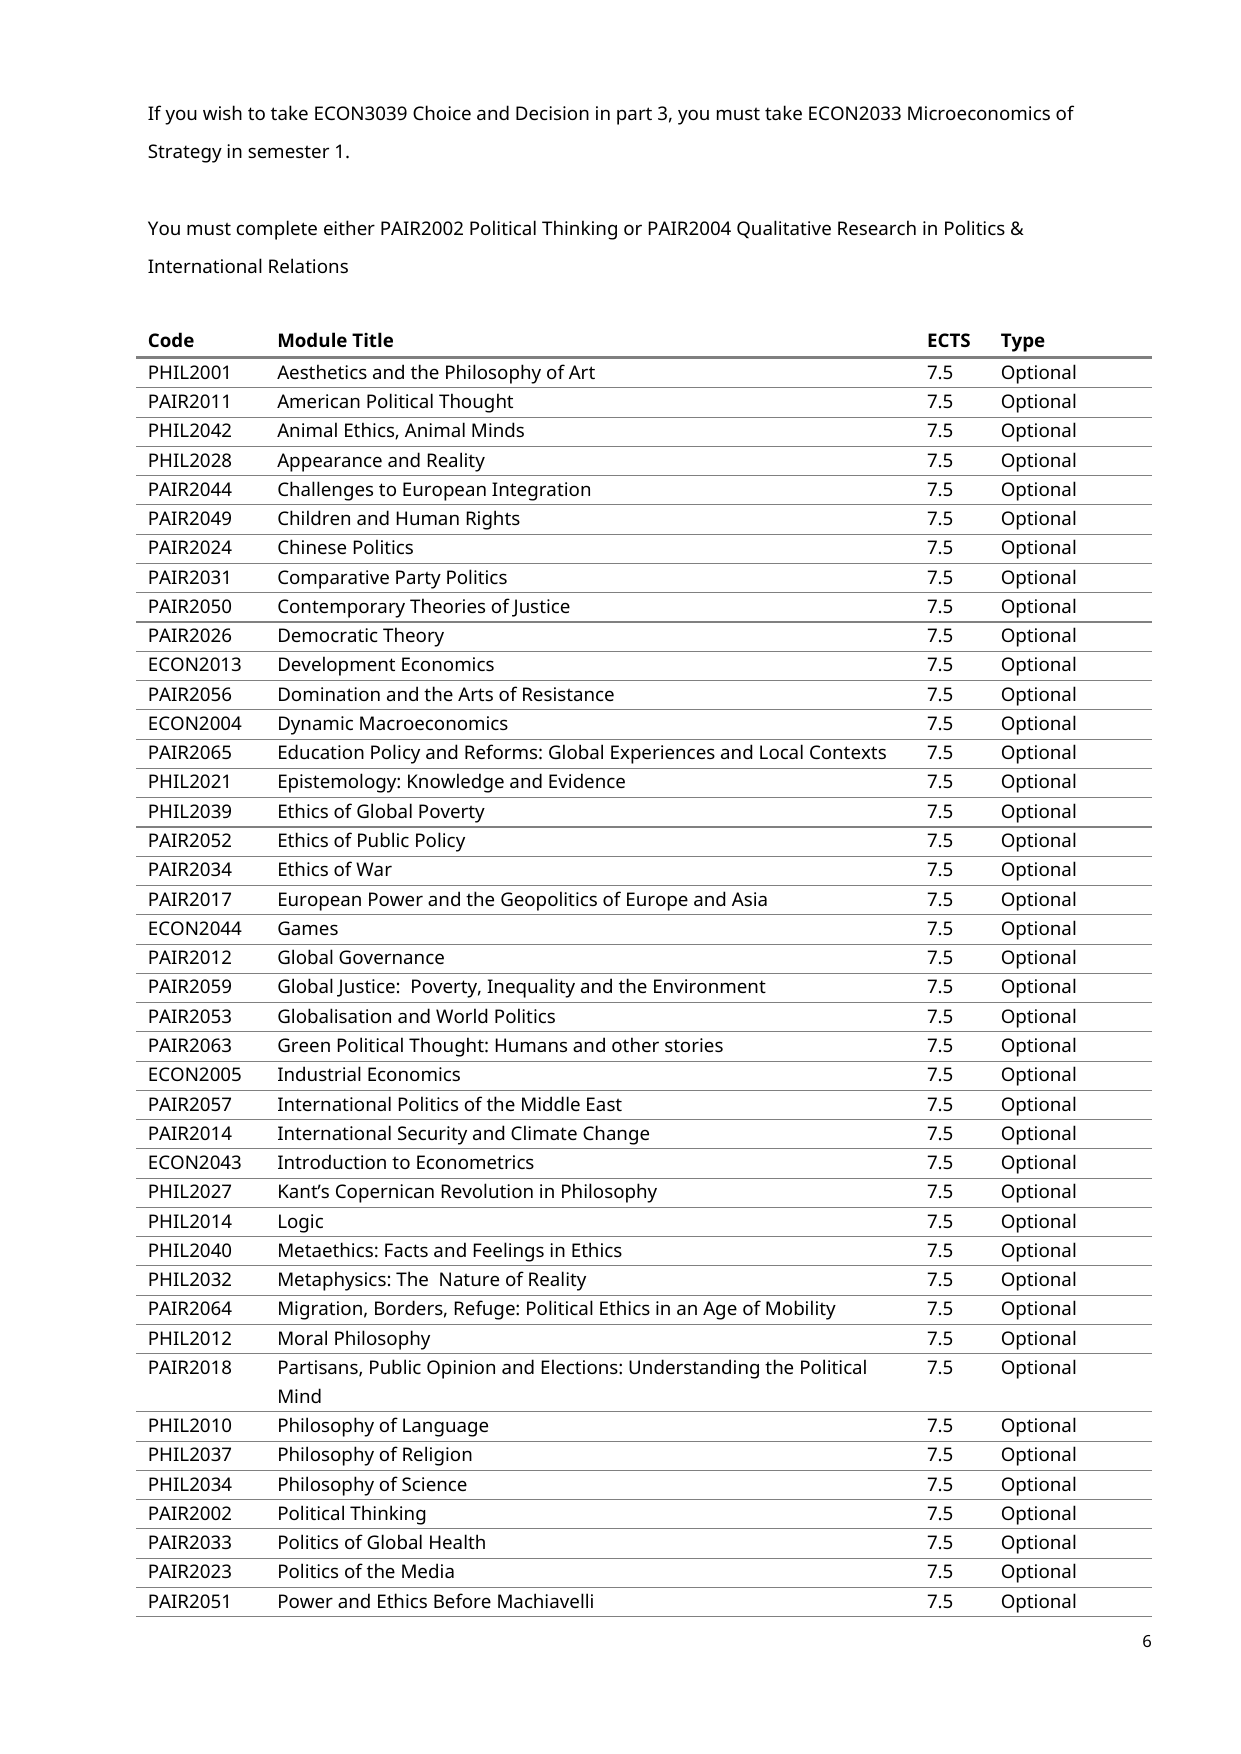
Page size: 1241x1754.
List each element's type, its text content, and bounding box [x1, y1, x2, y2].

table_cell 7.5 [916, 1412, 989, 1441]
table_cell Domination and the Arts of Resistance [266, 681, 916, 709]
table_cell PHIL2028 [136, 447, 266, 475]
table_cell Optional [989, 710, 1152, 738]
table_cell PAIR2050 [136, 593, 266, 621]
table_cell 7.5 [916, 828, 989, 856]
table_cell PAIR2059 [136, 974, 266, 1002]
table_cell 7.5 [916, 476, 989, 504]
table_cell 7.5 [916, 505, 989, 534]
table_cell Optional [989, 1354, 1152, 1411]
table_cell PHIL2027 [136, 1179, 266, 1207]
table_cell International Politics of the Middle East [266, 1091, 916, 1119]
table_cell PAIR2033 [136, 1529, 266, 1558]
table_cell ECON2044 [136, 915, 266, 943]
table_cell PHIL2034 [136, 1471, 266, 1499]
table_cell Optional [989, 593, 1152, 621]
table_cell Optional [989, 652, 1152, 680]
table_cell PAIR2002 [136, 1500, 266, 1528]
table_cell Ethics of War [266, 857, 916, 885]
table_cell Metaphysics: The Nature of Reality [266, 1266, 916, 1295]
table_cell PAIR2052 [136, 828, 266, 856]
table_cell 7.5 [916, 740, 989, 768]
table_cell Type [989, 328, 1152, 356]
table_cell PAIR2063 [136, 1032, 266, 1061]
table_cell Dynamic Macroeconomics [266, 710, 916, 738]
table_cell Green Political Thought: Humans and other stories [266, 1032, 916, 1061]
table_cell 7.5 [916, 710, 989, 738]
table_cell 7.5 [916, 857, 989, 885]
table_cell Optional [989, 886, 1152, 914]
table_cell 7.5 [916, 418, 989, 446]
table_cell ECON2013 [136, 652, 266, 680]
table_cell International Security and Climate Change [266, 1120, 916, 1148]
table_cell Optional [989, 1062, 1152, 1090]
table_cell Global Justice: Poverty, Inequality and the Environment [266, 974, 916, 1002]
table_cell 7.5 [916, 447, 989, 475]
table_cell Ethics of Public Policy [266, 828, 916, 856]
table_cell Optional [989, 1296, 1152, 1324]
table_cell Optional [989, 1412, 1152, 1441]
table_cell Globalisation and World Politics [266, 1003, 916, 1031]
table_cell Optional [989, 798, 1152, 826]
table_cell 7.5 [916, 1471, 989, 1499]
table_cell If you wish to take ECON3039 Choice and Decision in part 3, you must take ECON2033 Microeconomics of Strategy in semester 1. You must complete either PAIR2002 Political Thinking or PAIR2004 Qualitative Research in Politics & International Relations [136, 99, 1152, 328]
table_cell Challenges to European Integration [266, 476, 916, 504]
table_cell Optional [989, 418, 1152, 446]
table_cell 7.5 [916, 652, 989, 680]
table_cell Optional [989, 1325, 1152, 1353]
table_cell Optional [989, 1500, 1152, 1528]
table_cell PAIR2018 [136, 1354, 266, 1411]
table_cell 7.5 [916, 1588, 989, 1616]
table_cell Optional [989, 1003, 1152, 1031]
table_cell American Political Thought [266, 388, 916, 417]
table_cell Kant’s Copernican Revolution in Philosophy [266, 1179, 916, 1207]
table_cell 7.5 [916, 1179, 989, 1207]
table_cell Global Governance [266, 945, 916, 973]
table_cell Optional [989, 1471, 1152, 1499]
table_cell Politics of Global Health [266, 1529, 916, 1558]
table_cell Optional [989, 1559, 1152, 1587]
table_cell Optional [989, 535, 1152, 563]
table_cell 7.5 [916, 1032, 989, 1061]
table_cell Code [136, 328, 266, 356]
table_cell 7.5 [916, 1208, 989, 1236]
table_cell Philosophy of Science [266, 1471, 916, 1499]
table_cell Comparative Party Politics [266, 564, 916, 592]
table_cell Optional [989, 388, 1152, 417]
table_cell Optional [989, 505, 1152, 534]
table_cell Chinese Politics [266, 535, 916, 563]
table_cell PAIR2049 [136, 505, 266, 534]
table_cell 7.5 [916, 769, 989, 797]
table_cell Optional [989, 1266, 1152, 1295]
table_cell PHIL2014 [136, 1208, 266, 1236]
table_cell Political Thinking [266, 1500, 916, 1528]
table_cell 7.5 [916, 1325, 989, 1353]
table_cell PAIR2044 [136, 476, 266, 504]
table_cell PHIL2001 [136, 359, 266, 387]
table_cell Optional [989, 447, 1152, 475]
table_cell Optional [989, 1529, 1152, 1558]
table_cell Ethics of Global Poverty [266, 798, 916, 826]
table_cell PHIL2010 [136, 1412, 266, 1441]
table_cell 7.5 [916, 1354, 989, 1411]
table_cell Optional [989, 681, 1152, 709]
table_cell PHIL2040 [136, 1237, 266, 1265]
table_cell Logic [266, 1208, 916, 1236]
table_cell Epistemology: Knowledge and Evidence [266, 769, 916, 797]
table_cell Optional [989, 1091, 1152, 1119]
table_cell 7.5 [916, 681, 989, 709]
table_cell Development Economics [266, 652, 916, 680]
table_cell Appearance and Reality [266, 447, 916, 475]
table_cell Optional [989, 857, 1152, 885]
table_cell Philosophy of Religion [266, 1442, 916, 1470]
table_cell 7.5 [916, 623, 989, 651]
table_cell ECTS [916, 328, 989, 356]
table_cell PAIR2014 [136, 1120, 266, 1148]
table_cell PAIR2051 [136, 1588, 266, 1616]
table_cell 7.5 [916, 1003, 989, 1031]
table_cell 7.5 [916, 1296, 989, 1324]
table_cell 7.5 [916, 886, 989, 914]
table_cell 7.5 [916, 388, 989, 417]
table_cell Education Policy and Reforms: Global Experiences and Local Contexts [266, 740, 916, 768]
table_cell 7.5 [916, 1266, 989, 1295]
table_cell 7.5 [916, 1237, 989, 1265]
table_cell PAIR2031 [136, 564, 266, 592]
table_cell PAIR2056 [136, 681, 266, 709]
table_cell PAIR2012 [136, 945, 266, 973]
table_cell Power and Ethics Before Machiavelli [266, 1588, 916, 1616]
table_cell Optional [989, 945, 1152, 973]
table_cell Contemporary Theories of Justice [266, 593, 916, 621]
table_cell PAIR2011 [136, 388, 266, 417]
table_cell PAIR2053 [136, 1003, 266, 1031]
table_cell Metaethics: Facts and Feelings in Ethics [266, 1237, 916, 1265]
table_cell Games [266, 915, 916, 943]
table_cell PAIR2034 [136, 857, 266, 885]
table_cell 7.5 [916, 593, 989, 621]
table_cell Optional [989, 1208, 1152, 1236]
table_cell Migration, Borders, Refuge: Political Ethics in an Age of Mobility [266, 1296, 916, 1324]
table_cell Partisans, Public Opinion and Elections: Understanding the Political Mind [266, 1354, 916, 1411]
table_cell PHIL2021 [136, 769, 266, 797]
table_cell Children and Human Rights [266, 505, 916, 534]
table_cell Aesthetics and the Philosophy of Art [266, 359, 916, 387]
table_cell Optional [989, 1442, 1152, 1470]
table_cell 7.5 [916, 535, 989, 563]
table_cell Democratic Theory [266, 623, 916, 651]
table_cell 7.5 [916, 1149, 989, 1178]
table_cell ECON2043 [136, 1149, 266, 1178]
table_cell Optional [989, 1237, 1152, 1265]
table_cell PAIR2064 [136, 1296, 266, 1324]
table_cell PHIL2042 [136, 418, 266, 446]
table_cell Optional [989, 740, 1152, 768]
table_cell Optional [989, 359, 1152, 387]
table_cell Optional [989, 1032, 1152, 1061]
table_cell PAIR2017 [136, 886, 266, 914]
table_cell Optional [989, 769, 1152, 797]
table_cell Optional [989, 1120, 1152, 1148]
table_cell PAIR2065 [136, 740, 266, 768]
table_cell Philosophy of Language [266, 1412, 916, 1441]
table_cell PAIR2026 [136, 623, 266, 651]
table_cell Optional [989, 1179, 1152, 1207]
table_cell ECON2004 [136, 710, 266, 738]
table_cell European Power and the Geopolitics of Europe and Asia [266, 886, 916, 914]
table_cell 7.5 [916, 1500, 989, 1528]
table_cell PAIR2057 [136, 1091, 266, 1119]
table_cell Industrial Economics [266, 1062, 916, 1090]
table_cell Optional [989, 623, 1152, 651]
table_cell PHIL2039 [136, 798, 266, 826]
table_cell Optional [989, 974, 1152, 1002]
table_cell PAIR2023 [136, 1559, 266, 1587]
table_cell 7.5 [916, 359, 989, 387]
table_cell 7.5 [916, 974, 989, 1002]
table_cell 7.5 [916, 1062, 989, 1090]
table_cell 7.5 [916, 915, 989, 943]
table_cell 7.5 [916, 1559, 989, 1587]
table_cell Animal Ethics, Animal Minds [266, 418, 916, 446]
table_cell Optional [989, 1149, 1152, 1178]
table_cell PHIL2032 [136, 1266, 266, 1295]
table_cell PHIL2012 [136, 1325, 266, 1353]
table_cell 7.5 [916, 1529, 989, 1558]
table_cell Introduction to Econometrics [266, 1149, 916, 1178]
table_cell Optional [989, 476, 1152, 504]
table_cell 7.5 [916, 798, 989, 826]
table_cell ECON2005 [136, 1062, 266, 1090]
table_cell Moral Philosophy [266, 1325, 916, 1353]
table_cell PHIL2037 [136, 1442, 266, 1470]
table_cell Optional [989, 564, 1152, 592]
table_cell Module Title [266, 328, 916, 356]
table_cell PAIR2024 [136, 535, 266, 563]
table_cell 7.5 [916, 564, 989, 592]
table_cell 7.5 [916, 1091, 989, 1119]
table_cell Optional [989, 915, 1152, 943]
table_cell Optional [989, 1588, 1152, 1616]
table_cell 7.5 [916, 1442, 989, 1470]
table_cell 7.5 [916, 945, 989, 973]
table_cell Optional [989, 828, 1152, 856]
table_cell 7.5 [916, 1120, 989, 1148]
table_cell Politics of the Media [266, 1559, 916, 1587]
